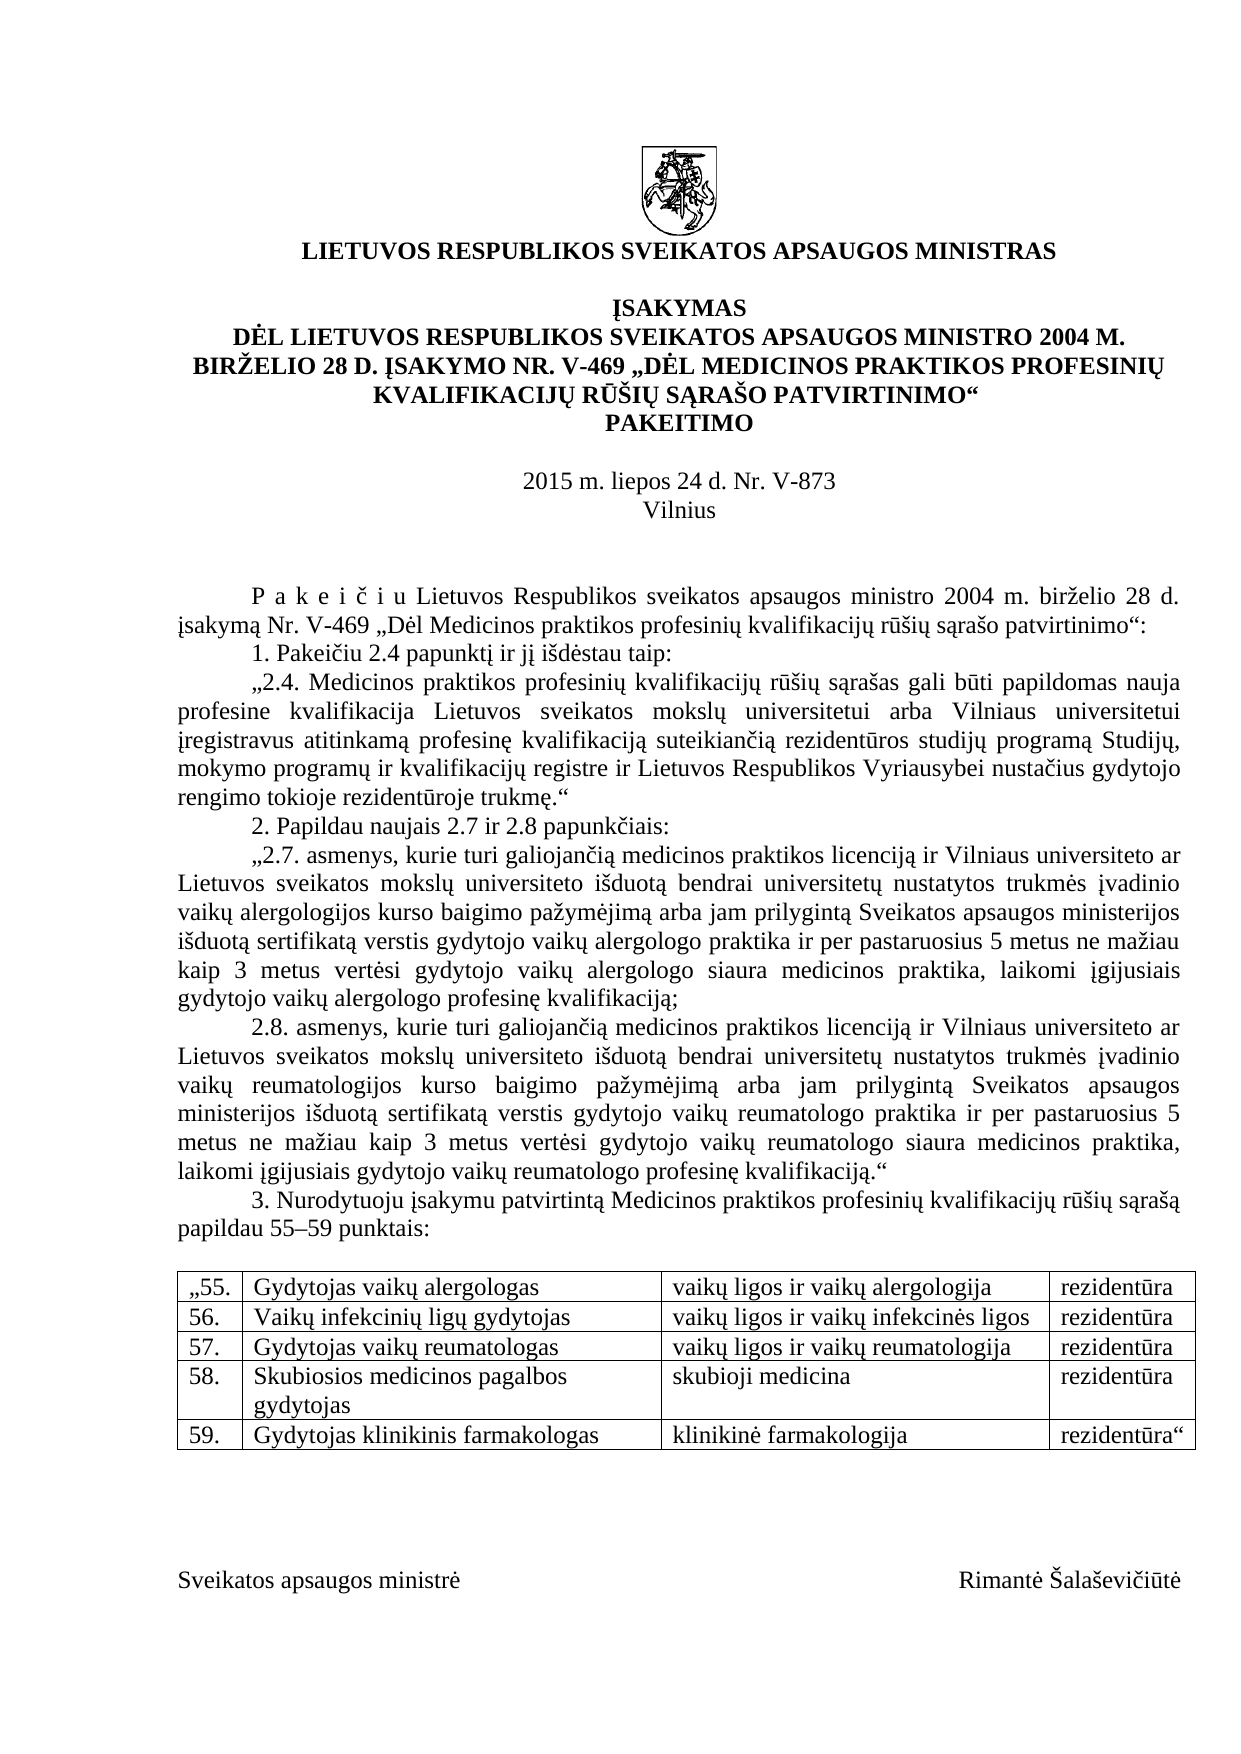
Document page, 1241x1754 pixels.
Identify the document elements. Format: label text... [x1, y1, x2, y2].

text 2015 m. liepos 24 d. Nr. V-873 [177, 466, 1181, 495]
text 3. Nurodytuoju įsakymu patvirtintą Medicinos praktikos profesinių kvalifikacijų rūšių sąrašą papildau 55–59 punktais: [177, 1185, 1181, 1242]
table_cell Vaikų infekcinių ligų gydytojas [243, 1302, 661, 1331]
table_cell Gydytojas vaikų reumatologas [243, 1332, 661, 1360]
table_cell Skubiosios medicinos pagalbos gydytojas [243, 1361, 661, 1419]
text LIETUVOS RESPUBLIKOS SVEIKATOS APSAUGOS MINISTRAS [177, 236, 1181, 265]
table_cell rezidentūra“ [1050, 1420, 1195, 1449]
table_cell 58. [178, 1361, 242, 1419]
text 2. Papildau naujais 2.7 ir 2.8 papunkčiais: [177, 811, 1181, 840]
table_cell 56. [178, 1302, 242, 1331]
table_header Gydytojas vaikų alergologas [243, 1272, 661, 1301]
table_header rezidentūra [1050, 1272, 1195, 1301]
table_cell rezidentūra [1050, 1332, 1195, 1360]
table_cell Gydytojas klinikinis farmakologas [243, 1420, 661, 1449]
table_cell 57. [178, 1332, 242, 1360]
text Vilnius [177, 495, 1181, 523]
text ĮSAKYMAS [177, 293, 1181, 322]
table_cell rezidentūra [1050, 1361, 1195, 1419]
table_cell rezidentūra [1050, 1302, 1195, 1331]
table_header „55. [178, 1272, 242, 1301]
table_cell skubioji medicina [662, 1361, 1049, 1419]
text P a k e i č i u Lietuvos Respublikos sveikatos apsaugos ministro 2004 m. birželio 28 d. įsakymą Nr. V-469 „Dėl Medicinos praktikos profesinių kvalifikacijų rūšių sąrašo patvirtinimo“: [177, 581, 1181, 638]
text „2.7. asmenys, kurie turi galiojančią medicinos praktikos licenciją ir Vilniaus universiteto ar Lietuvos sveikatos mokslų universiteto išduotą bendrai universitetų nustatytos trukmės įvadinio vaikų alergologijos kurso baigimo pažymėjimą arba jam prilygintą Sveikatos apsaugos ministerijos išduotą sertifikatą verstis gydytojo vaikų alergologo praktika ir per pastaruosius 5 metus ne mažiau kaip 3 metus vertėsi gydytojo vaikų alergologo siaura medicinos praktika, laikomi įgijusiais gydytojo vaikų alergologo profesinę kvalifikaciją; [177, 840, 1181, 1012]
text PAKEITIMO [177, 408, 1181, 437]
table_cell klinikinė farmakologija [662, 1420, 1049, 1449]
table_cell 59. [178, 1420, 242, 1449]
text 1. Pakeičiu 2.4 papunktį ir jį išdėstau taip: [177, 638, 1181, 667]
text „2.4. Medicinos praktikos profesinių kvalifikacijų rūšių sąrašas gali būti papildomas nauja profesine kvalifikacija Lietuvos sveikatos mokslų universitetui arba Vilniaus universitetui įregistravus atitinkamą profesinę kvalifikaciją suteikiančią rezidentūros studijų programą Studijų, mokymo programų ir kvalifikacijų registre ir Lietuvos Respublikos Vyriausybei nustačius gydytojo rengimo tokioje rezidentūroje trukmę.“ [177, 667, 1181, 811]
text DĖL LIETUVOS RESPUBLIKOS SVEIKATOS APSAUGOS MINISTRO 2004 M. BIRŽELIO 28 D. ĮSAKYMO NR. V-469 „DĖL MEDICINOS PRAKTIKOS PROFESINIŲ KVALIFIKACIJŲ RŪŠIŲ SĄRAŠO PATVIRTINIMO“ [177, 322, 1181, 408]
text 2.8. asmenys, kurie turi galiojančią medicinos praktikos licenciją ir Vilniaus universiteto ar Lietuvos sveikatos mokslų universiteto išduotą bendrai universitetų nustatytos trukmės įvadinio vaikų reumatologijos kurso baigimo pažymėjimą arba jam prilygintą Sveikatos apsaugos ministerijos išduotą sertifikatą verstis gydytojo vaikų reumatologo praktika ir per pastaruosius 5 metus ne mažiau kaip 3 metus vertėsi gydytojo vaikų reumatologo siaura medicinos praktika, laikomi įgijusiais gydytojo vaikų reumatologo profesinę kvalifikaciją.“ [177, 1012, 1181, 1185]
table_cell vaikų ligos ir vaikų infekcinės ligos [662, 1302, 1049, 1331]
table_header vaikų ligos ir vaikų alergologija [662, 1272, 1049, 1301]
table_cell vaikų ligos ir vaikų reumatologija [662, 1332, 1049, 1360]
text Sveikatos apsaugos ministrė Rimantė Šalaševičiūtė [177, 1565, 1181, 1593]
